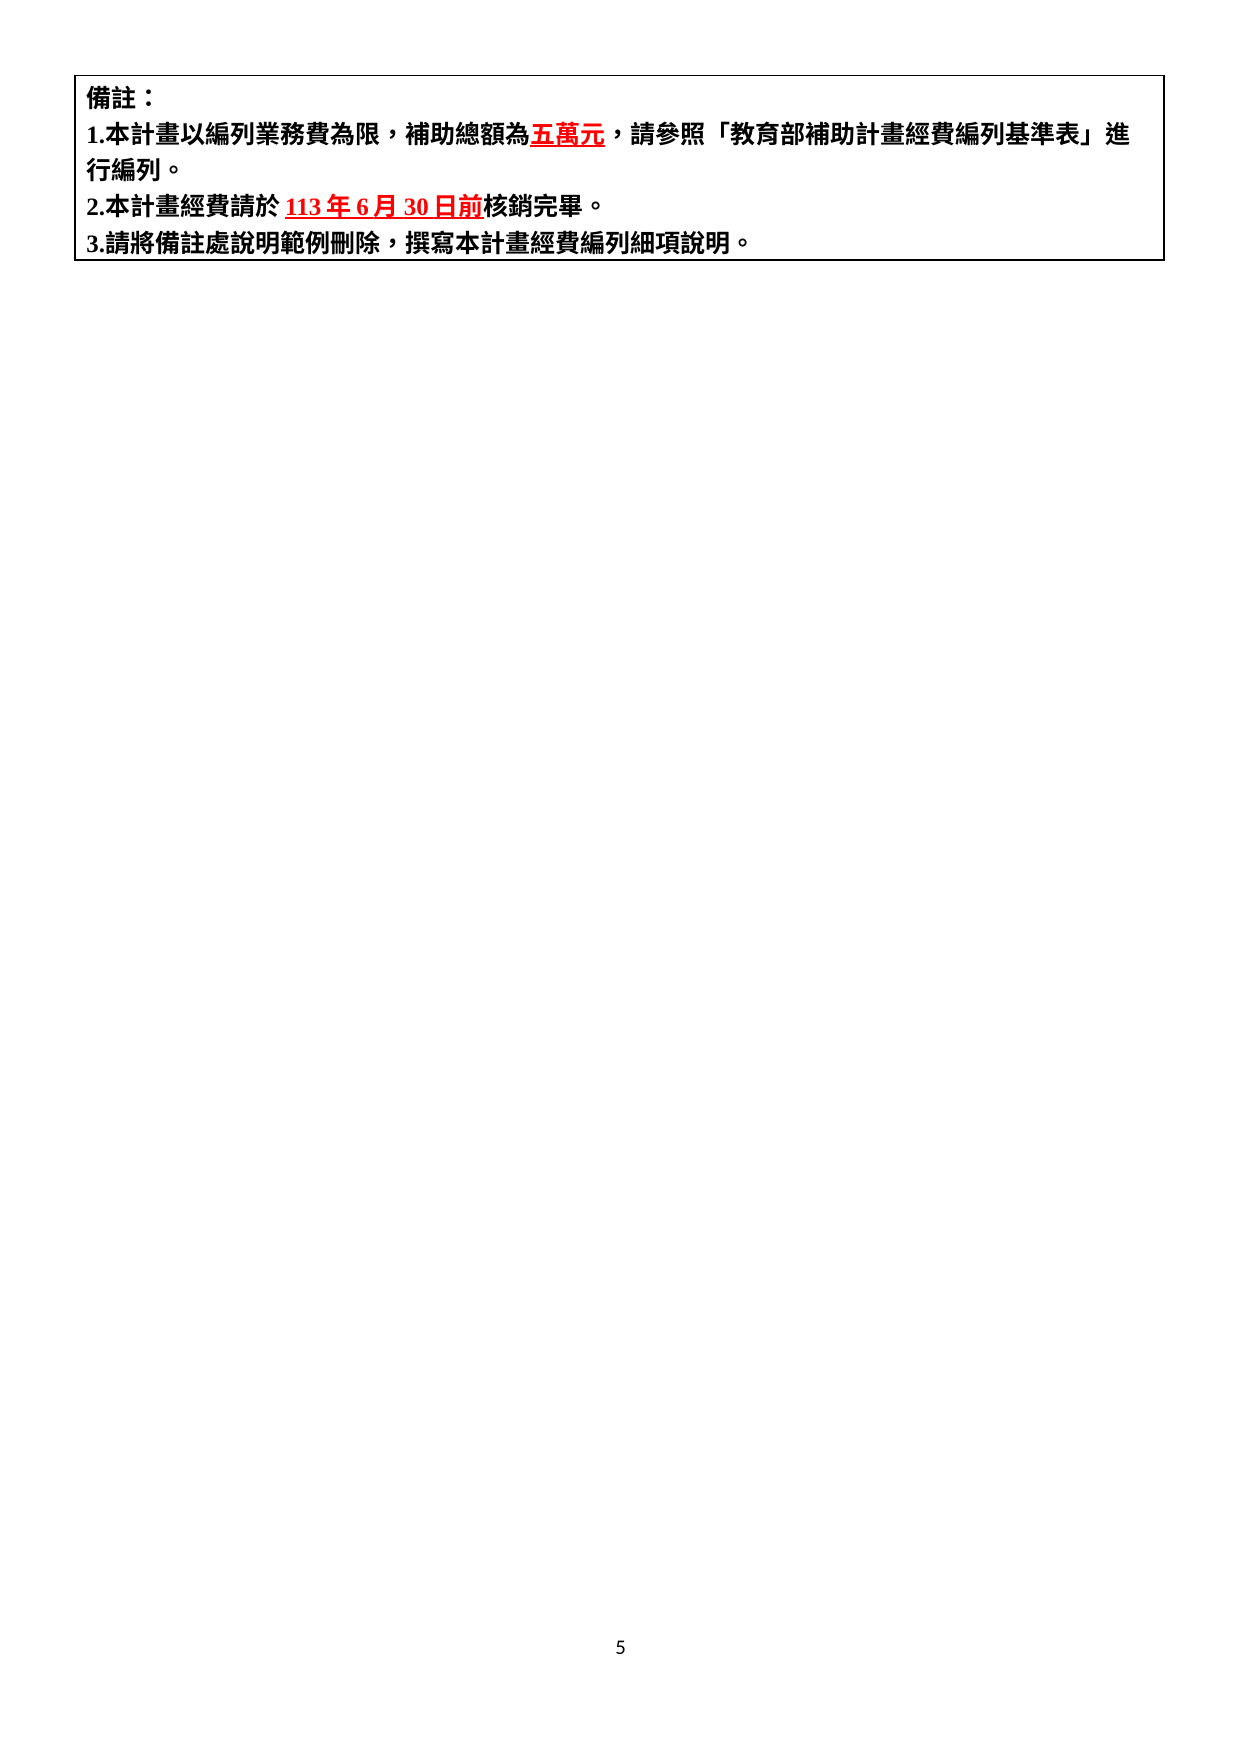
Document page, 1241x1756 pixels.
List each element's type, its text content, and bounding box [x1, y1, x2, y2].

table_cell 備註： 1.本計畫以編列業務費為限，補助總額為五萬元，請參照「教育部補助計畫經費編列基準表」進行編列。 2.本計畫經費請於113年6月30日前核銷完畢。 3.請將備註處說明範例刪除，撰寫本計畫經費編列細項說明。 [76, 76, 1163, 259]
